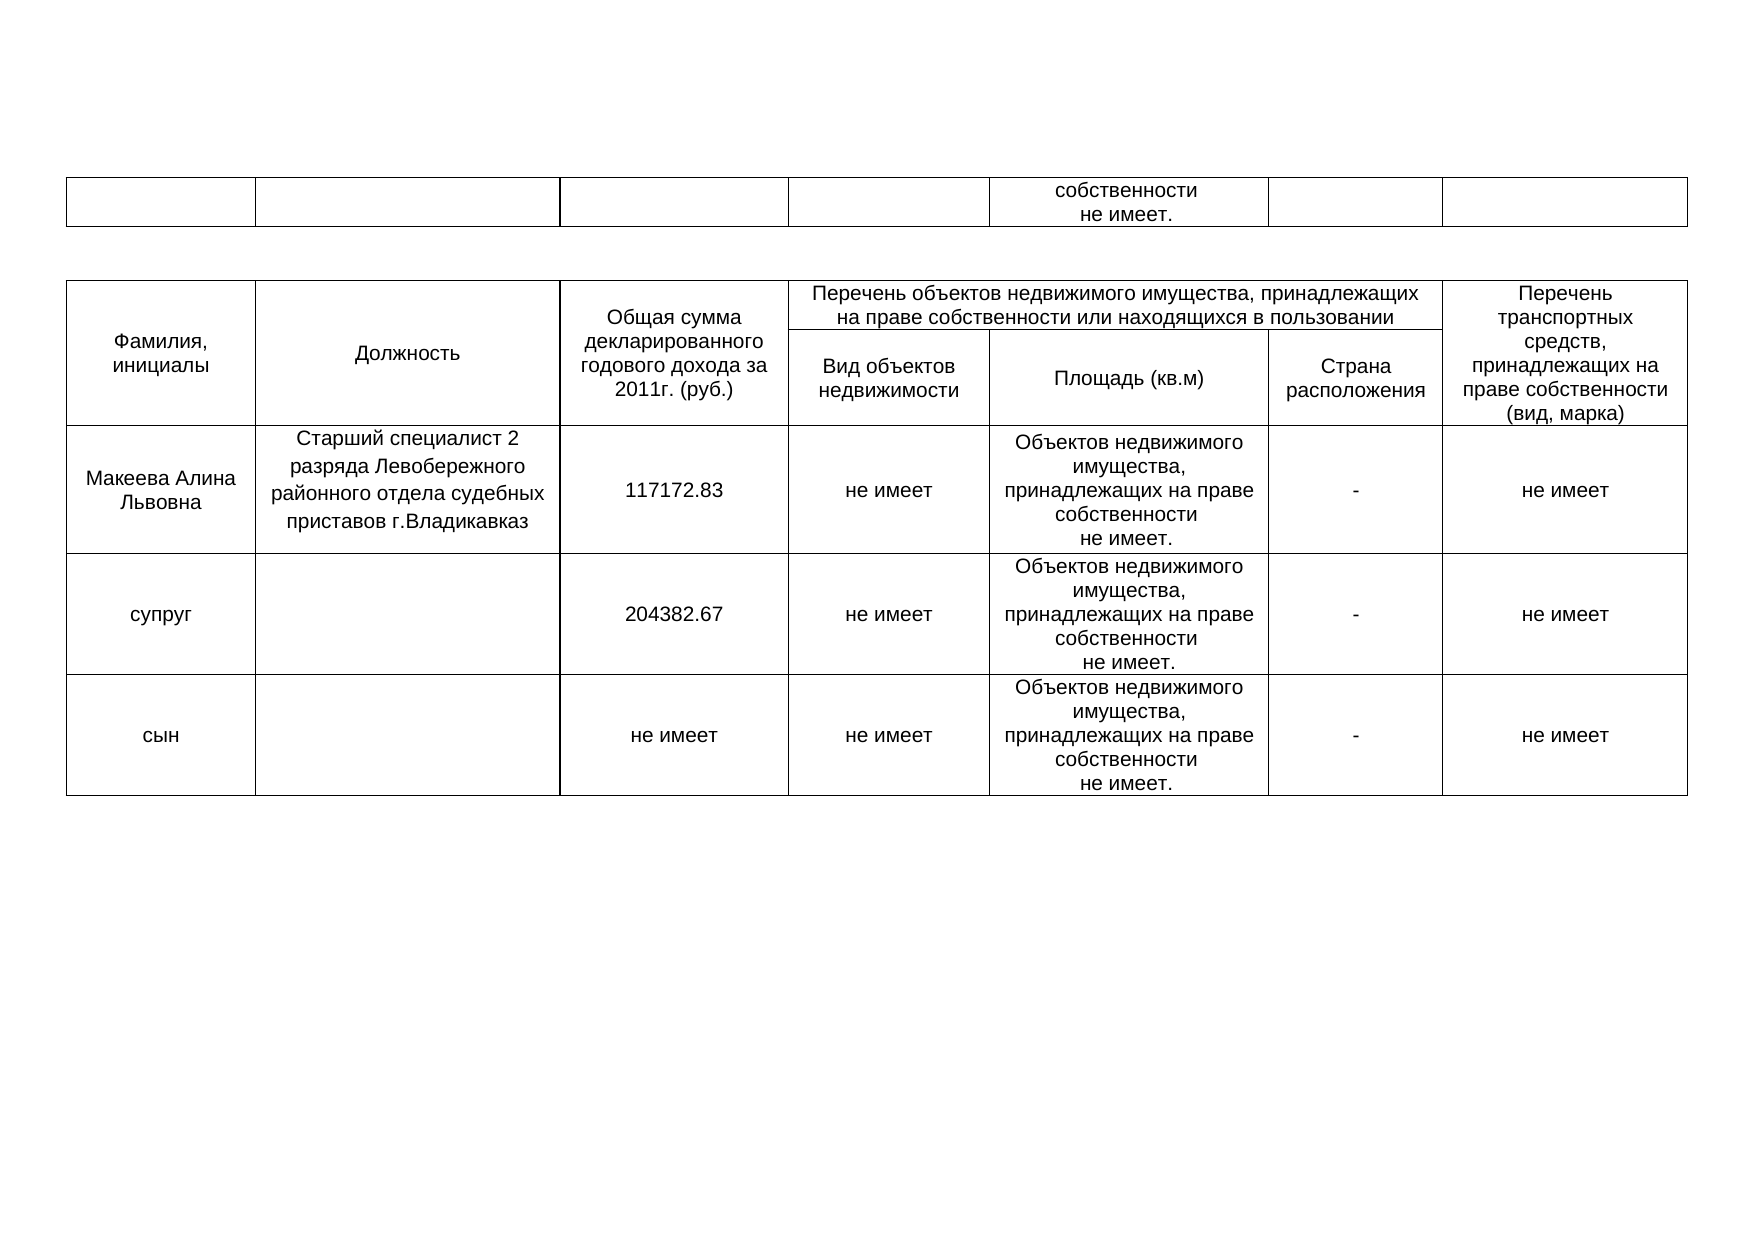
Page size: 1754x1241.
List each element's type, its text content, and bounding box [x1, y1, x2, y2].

table_cell не имеет [1443, 426, 1687, 553]
table_cell Старший специалист 2 разряда Левобережного районного отдела судебных приставов г.Владикавказ [256, 426, 559, 553]
table_cell 117172.83 [561, 426, 788, 553]
table_cell Объектов недвижимого имущества, принадлежащих на праве собственности не имеет. [990, 426, 1268, 553]
table_cell собственности не имеет. [990, 178, 1268, 226]
table_cell не имеет [1443, 554, 1687, 674]
table_cell не имеет [561, 675, 788, 795]
table_header Должность [256, 281, 559, 425]
table_cell - [1269, 675, 1442, 795]
table_cell Объектов недвижимого имущества, принадлежащих на праве собственности не имеет. [990, 675, 1268, 795]
table_cell 204382.67 [561, 554, 788, 674]
table_cell [561, 178, 788, 226]
table_cell - [1269, 554, 1442, 674]
table_cell сын [67, 675, 255, 795]
table_cell Вид объектов недвижимости [789, 330, 989, 425]
table_cell [256, 178, 559, 226]
table_header Общая сумма декларированного годового дохода за 2011г. (руб.) [561, 281, 788, 425]
table_cell [67, 178, 255, 226]
table_cell Площадь (кв.м) [990, 330, 1268, 425]
table_cell супруг [67, 554, 255, 674]
table_cell Объектов недвижимого имущества, принадлежащих на праве собственности не имеет. [990, 554, 1268, 674]
table_cell - [1269, 426, 1442, 553]
table_header Перечень объектов недвижимого имущества, принадлежащих на праве собственности или находящихся в пользовании [789, 281, 1442, 329]
table_cell Макеева Алина Львовна [67, 426, 255, 553]
table_cell [789, 178, 989, 226]
table_cell не имеет [789, 554, 989, 674]
table_cell Страна расположения [1269, 330, 1442, 425]
table_cell [256, 675, 559, 795]
table_cell не имеет [789, 675, 989, 795]
table_cell [256, 554, 559, 674]
table_cell - [1269, 178, 1442, 226]
table_header Фамилия, инициалы [67, 281, 255, 425]
table_cell не имеет [789, 426, 989, 553]
table_cell [1443, 178, 1687, 226]
table_cell не имеет [1443, 675, 1687, 795]
table_header Перечень транспортных средств, принадлежащих на праве собственности (вид, марка) [1443, 281, 1687, 425]
